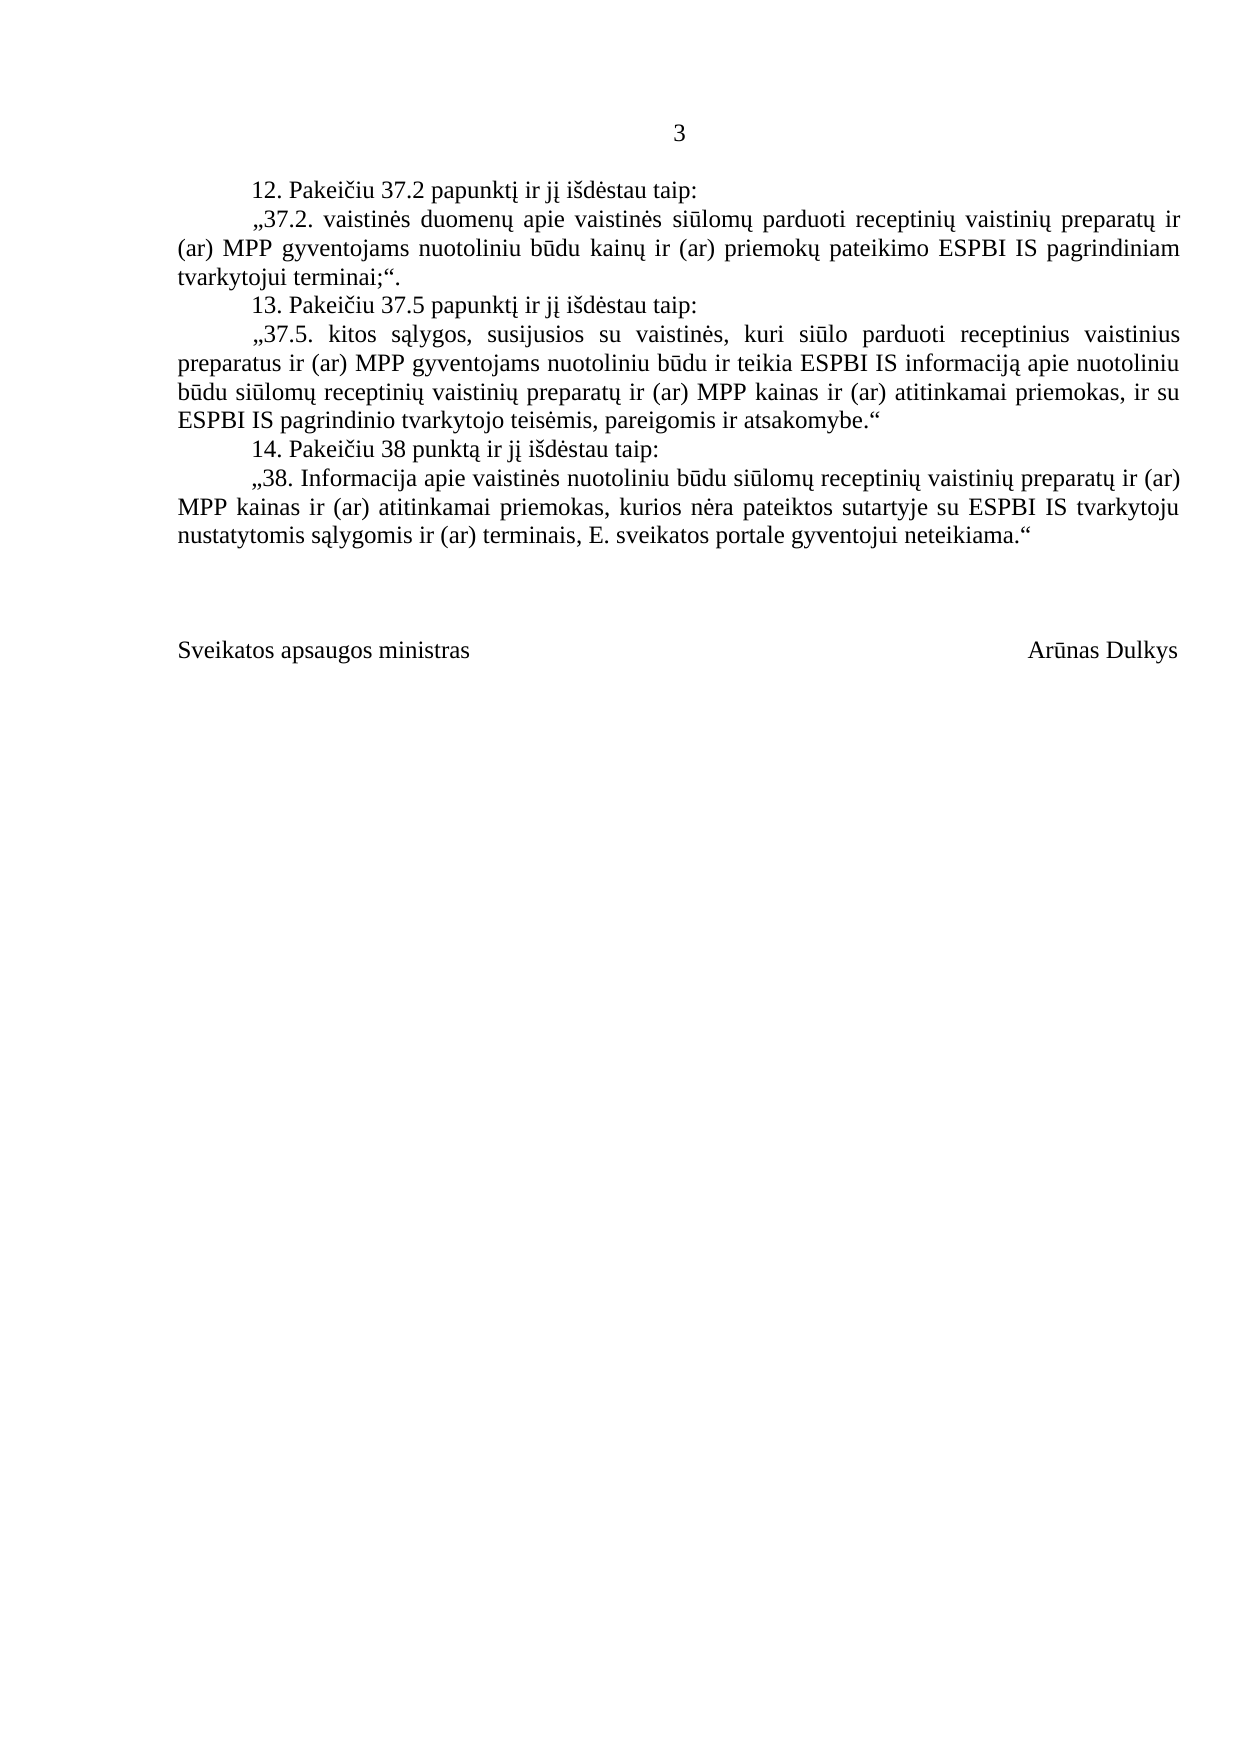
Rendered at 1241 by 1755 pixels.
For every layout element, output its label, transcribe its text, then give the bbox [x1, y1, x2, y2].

text „38. Informacija apie vaistinės nuotoliniu būdu siūlomų receptinių vaistinių preparatų ir (ar) MPP kainas ir (ar) atitinkamai priemokas, kurios nėra pateiktos sutartyje su ESPBI IS tvarkytoju nustatytomis sąlygomis ir (ar) terminais, E. sveikatos portale gyventojui neteikiama.“ [177, 463, 1181, 549]
text 13. Pakeičiu 37.5 papunktį ir jį išdėstau taip: [177, 291, 1181, 319]
text „37.5. kitos sąlygos, susijusios su vaistinės, kuri siūlo parduoti receptinius vaistinius preparatus ir (ar) MPP gyventojams nuotoliniu būdu ir teikia ESPBI IS informaciją apie nuotoliniu būdu siūlomų receptinių vaistinių preparatų ir (ar) MPP kainas ir (ar) atitinkamai priemokas, ir su ESPBI IS pagrindinio tvarkytojo teisėmis, pareigomis ir atsakomybe.“ [177, 319, 1181, 434]
text 12. Pakeičiu 37.2 papunktį ir jį išdėstau taip: [177, 176, 1181, 204]
text „37.2. vaistinės duomenų apie vaistinės siūlomų parduoti receptinių vaistinių preparatų ir (ar) MPP gyventojams nuotoliniu būdu kainų ir (ar) priemokų pateikimo ESPBI IS pagrindiniam tvarkytojui terminai;“. [177, 204, 1181, 291]
text 14. Pakeičiu 38 punktą ir jį išdėstau taip: [177, 434, 1181, 463]
text Sveikatos apsaugos ministras Arūnas Dulkys [177, 636, 1181, 664]
